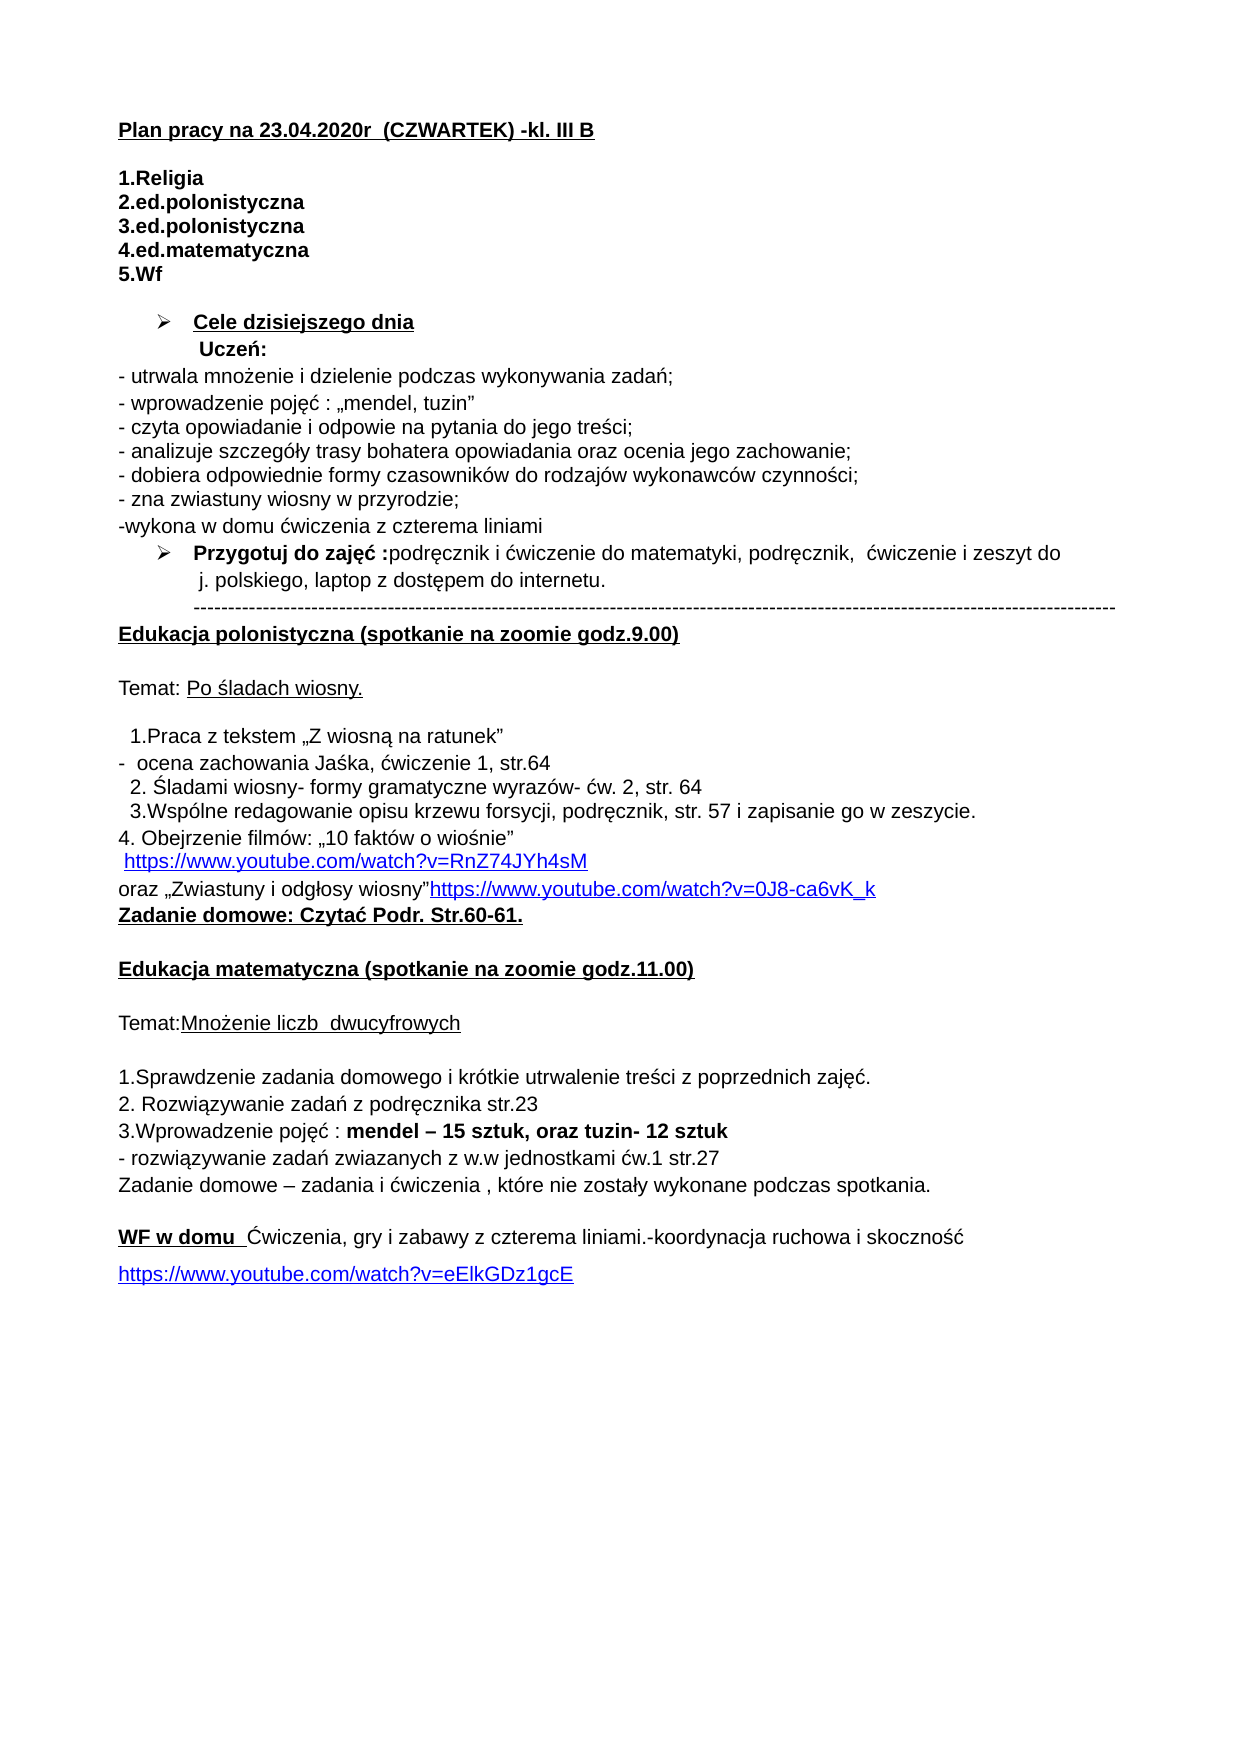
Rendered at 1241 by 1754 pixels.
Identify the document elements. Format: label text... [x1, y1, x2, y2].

list ------------------------------------------------------------------------------------------------------------------------------------- [156, 595, 1122, 619]
text Zadanie domowe: Czytać Podr. Str.60-61. [118, 903, 1122, 927]
text 4. Obejrzenie filmów: „10 faktów o wiośnie” https://www.youtube.com/watch?v=RnZ74JYh4sM [118, 825, 1122, 873]
text oraz „Zwiastuny i odgłosy wiosny”https://www.youtube.com/watch?v=0J8-ca6vK_k [118, 876, 1122, 900]
subtitle WF w domu Ćwiczenia, gry i zabawy z czterema liniami.-koordynacja ruchowa i skoczność [118, 1225, 1122, 1249]
text -wykona w domu ćwiczenia z czterema liniami [118, 514, 1122, 538]
text 3.ed.polonistyczna [118, 214, 1122, 238]
text - ocena zachowania Jaśka, ćwiczenie 1, str.64 2. Śladami wiosny- formy gramatyczne wyrazów- ćw. 2, str. 64 3.Wspólne redagowanie opisu krzewu forsycji, podręcznik, str. 57 i zapisanie go w zeszycie. [118, 751, 1122, 822]
text 5.Wf [118, 262, 1122, 286]
list Uczeń: [156, 337, 1122, 361]
text https://www.youtube.com/watch?v=eElkGDz1gcE [118, 1262, 1122, 1286]
text - utrwala mnożenie i dzielenie podczas wykonywania zadań; [118, 364, 1122, 388]
text 4.ed.matematyczna [118, 238, 1122, 262]
list j. polskiego, laptop z dostępem do internetu. [156, 568, 1122, 592]
text Zadanie domowe – zadania i ćwiczenia , które nie zostały wykonane podczas spotkania. [118, 1173, 1122, 1197]
text Edukacja polonistyczna (spotkanie na zoomie godz.9.00) [118, 622, 1122, 646]
text 3.Wprowadzenie pojęć : mendel – 15 sztuk, oraz tuzin- 12 sztuk [118, 1119, 1122, 1143]
text 2. Rozwiązywanie zadań z podręcznika str.23 [118, 1092, 1122, 1116]
text Temat:Mnożenie liczb dwucyfrowych [118, 1011, 1122, 1035]
text 2.ed.polonistyczna [118, 190, 1122, 214]
text 1.Religia [118, 166, 1122, 190]
list Cele dzisiejszego dnia [156, 310, 1122, 334]
text 1.Sprawdzenie zadania domowego i krótkie utrwalenie treści z poprzednich zajęć. [118, 1065, 1122, 1089]
text Plan pracy na 23.04.2020r (CZWARTEK) -kl. III B [118, 118, 1122, 142]
text Temat: Po śladach wiosny. 1.Praca z tekstem „Z wiosną na ratunek” [118, 676, 1122, 747]
text - rozwiązywanie zadań zwiazanych z w.w jednostkami ćw.1 str.27 [118, 1146, 1122, 1170]
list Przygotuj do zajęć :podręcznik i ćwiczenie do matematyki, podręcznik, ćwiczenie i zeszyt do [156, 541, 1122, 565]
text Edukacja matematyczna (spotkanie na zoomie godz.11.00) [118, 957, 1122, 981]
text - wprowadzenie pojęć : „mendel, tuzin” - czyta opowiadanie i odpowie na pytania do jego treści; - analizuje szczegóły trasy bohatera opowiadania oraz ocenia jego zachowanie; - dobiera odpowiednie formy czasowników do rodzajów wykonawców czynności; - zna zwiastuny wiosny w przyrodzie; [118, 391, 1122, 511]
